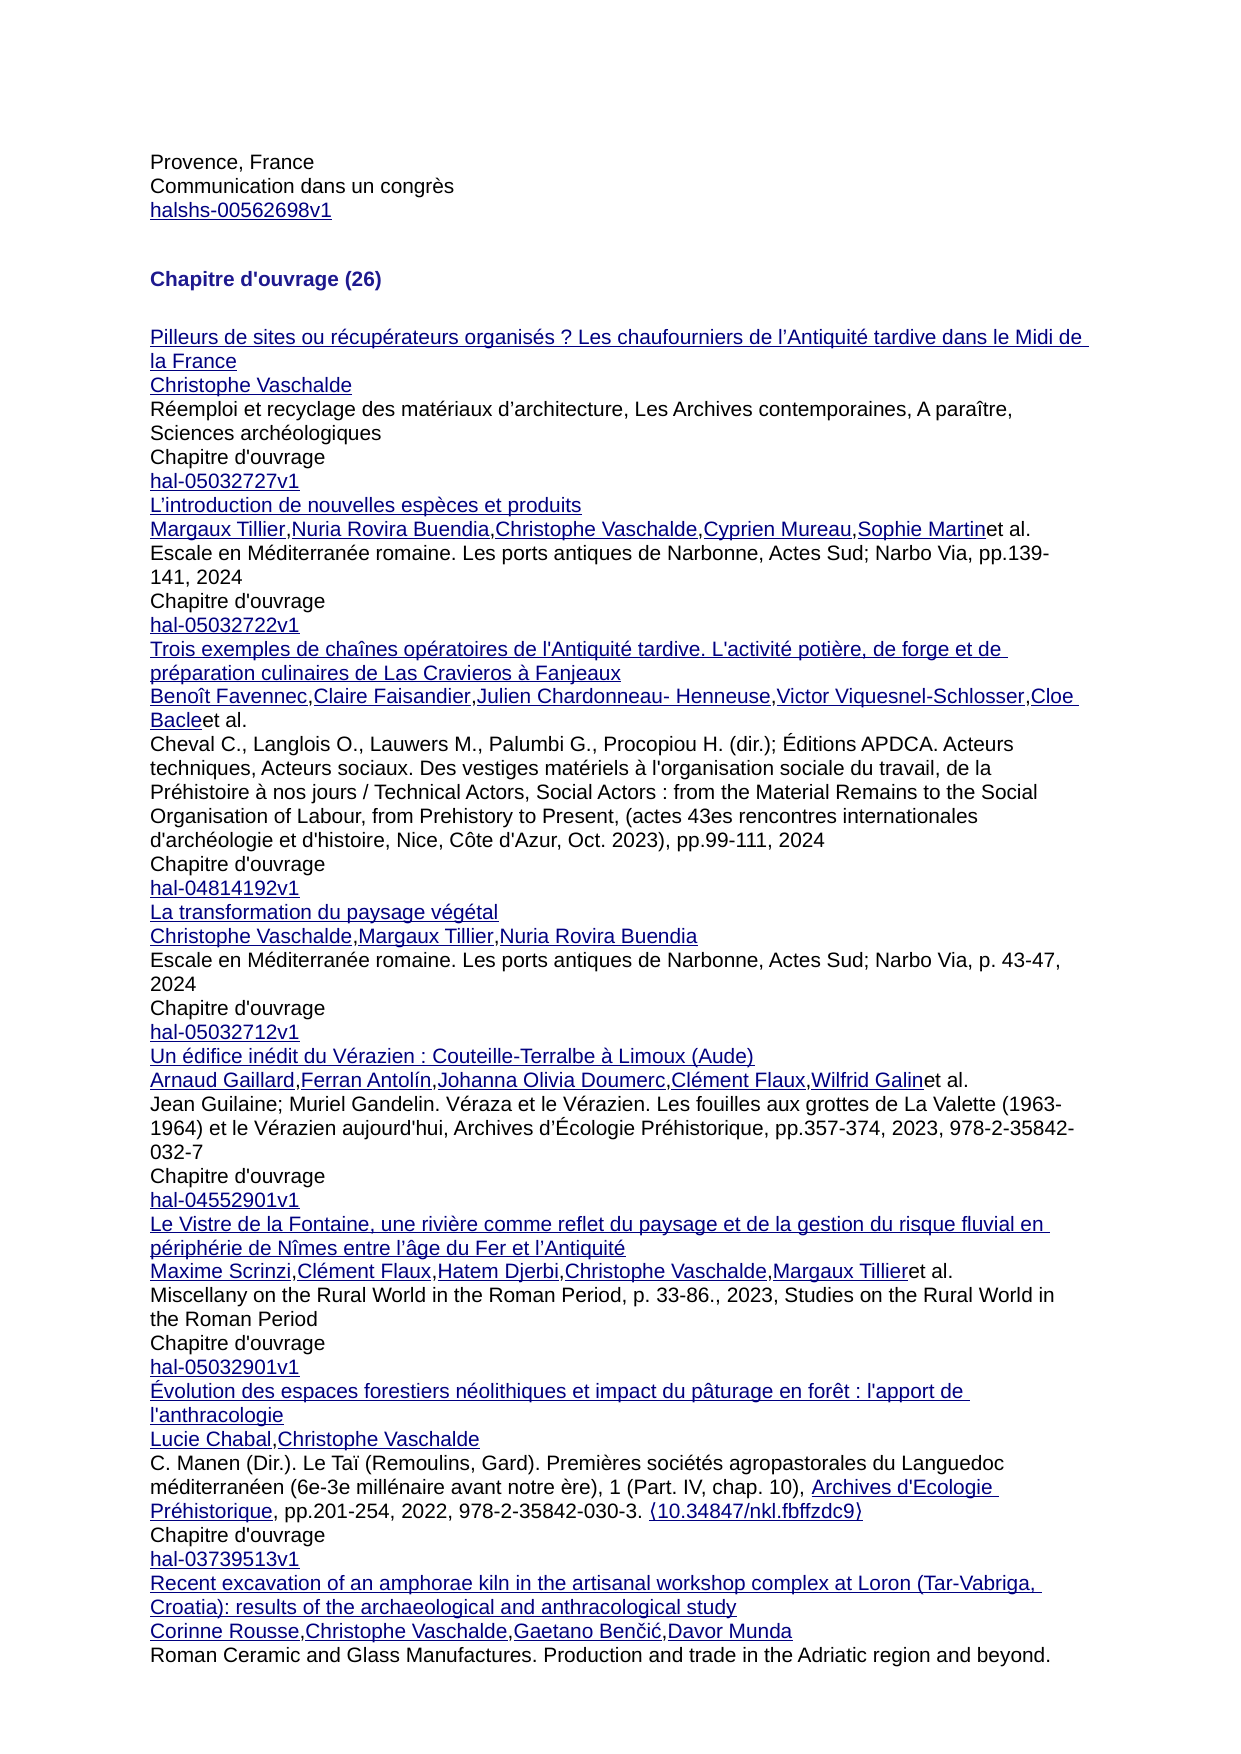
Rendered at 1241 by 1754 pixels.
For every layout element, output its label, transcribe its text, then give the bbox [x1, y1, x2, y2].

table_header Pilleurs de sites ou récupérateurs organisés ? Les chaufourniers de l’Antiquité tardive dans le Midi de la France Christophe Vaschalde Réemploi et recyclage des matériaux d’architecture, Les Archives contemporaines, A paraître, Sciences archéologiques Chapitre d'ouvrage hal-05032727v1 [150, 325, 1090, 493]
table_cell Provence, France Communication dans un congrès halshs-00562698v1 [150, 150, 1090, 222]
table_cell Un édifice inédit du Vérazien : Couteille-Terralbe à Limoux (Aude) Arnaud Gaillard,Ferran Antolín,Johanna Olivia Doumerc,Clément Flaux,Wilfrid Galinet al. Jean Guilaine; Muriel Gandelin. Véraza et le Vérazien. Les fouilles aux grottes de La Valette (1963-1964) et le Vérazien aujourd'hui, Archives d’Écologie Préhistorique, pp.357-374, 2023, 978-2-35842-032-7 Chapitre d'ouvrage hal-04552901v1 [150, 1044, 1090, 1211]
table_cell Recent excavation of an amphorae kiln in the artisanal workshop complex at Loron (Tar-Vabriga, Croatia): results of the archaeological and anthracological study Corinne Rousse,Christophe Vaschalde,Gaetano Benčić,Davor Munda Roman Ceramic and Glass Manufactures. Production and trade in the Adriatic region and beyond. [150, 1571, 1090, 1667]
table_cell Trois exemples de chaînes opératoires de l'Antiquité tardive. L'activité potière, de forge et de préparation culinaires de Las Cravieros à Fanjeaux Benoît Favennec,Claire Faisandier,Julien Chardonneau- Henneuse,Victor Viquesnel-Schlosser,Cloe Bacleet al. Cheval C., Langlois O., Lauwers M., Palumbi G., Procopiou H. (dir.); Éditions APDCA. Acteurs techniques, Acteurs sociaux. Des vestiges matériels à l'organisation sociale du travail, de la Préhistoire à nos jours / Technical Actors, Social Actors : from the Material Remains to the Social Organisation of Labour, from Prehistory to Present, (actes 43es rencontres internationales d'archéologie et d'histoire, Nice, Côte d'Azur, Oct. 2023), pp.99-111, 2024 Chapitre d'ouvrage hal-04814192v1 [150, 636, 1090, 900]
table_cell Le Vistre de la Fontaine, une rivière comme reflet du paysage et de la gestion du risque fluvial en périphérie de Nîmes entre l’âge du Fer et l’Antiquité Maxime Scrinzi,Clément Flaux,Hatem Djerbi,Christophe Vaschalde,Margaux Tillieret al. Miscellany on the Rural World in the Roman Period, p. 33-86., 2023, Studies on the Rural World in the Roman Period Chapitre d'ouvrage hal-05032901v1 [150, 1211, 1090, 1379]
table_cell L’introduction de nouvelles espèces et produits Margaux Tillier,Nuria Rovira Buendia,Christophe Vaschalde,Cyprien Mureau,Sophie Martinet al. Escale en Méditerranée romaine. Les ports antiques de Narbonne, Actes Sud; Narbo Via, pp.139-141, 2024 Chapitre d'ouvrage hal-05032722v1 [150, 493, 1090, 636]
subtitle Chapitre d'ouvrage (26) [150, 267, 1090, 291]
table_cell Évolution des espaces forestiers néolithiques et impact du pâturage en forêt : l'apport de l'anthracologie Lucie Chabal,Christophe Vaschalde C. Manen (Dir.). Le Taï (Remoulins, Gard). Premières sociétés agropastorales du Languedoc méditerranéen (6e-3e millénaire avant notre ère), 1 (Part. IV, chap. 10), Archives d'Ecologie Préhistorique, pp.201-254, 2022, 978-2-35842-030-3. ⟨10.34847/nkl.fbffzdc9⟩ Chapitre d'ouvrage hal-03739513v1 [150, 1379, 1090, 1571]
table_cell La transformation du paysage végétal Christophe Vaschalde,Margaux Tillier,Nuria Rovira Buendia Escale en Méditerranée romaine. Les ports antiques de Narbonne, Actes Sud; Narbo Via, p. 43-47, 2024 Chapitre d'ouvrage hal-05032712v1 [150, 900, 1090, 1044]
